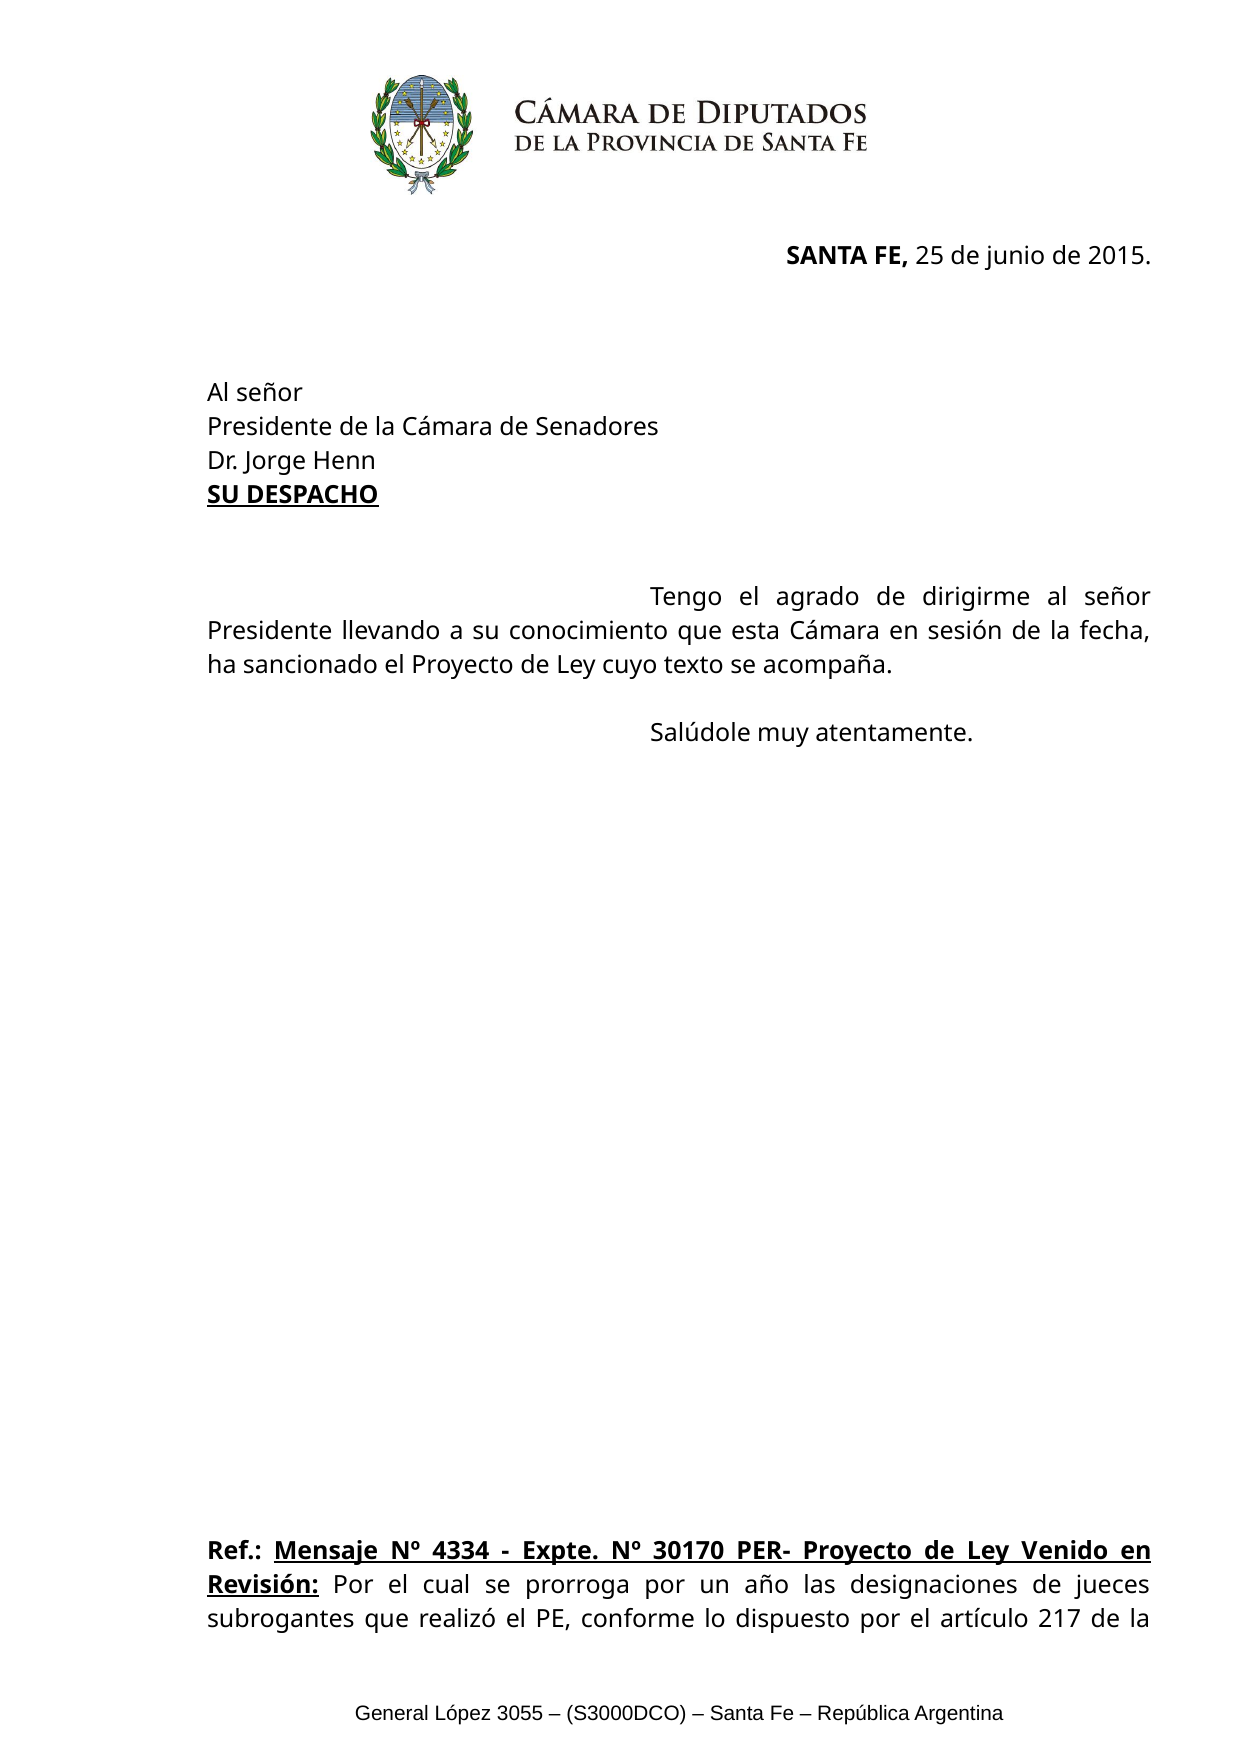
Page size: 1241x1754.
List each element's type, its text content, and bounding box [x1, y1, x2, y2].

text Ref.: Mensaje Nº 4334 - Expte. Nº 30170 PER- Proyecto de Ley Venido en Revisión: Por el cual se prorroga por un año las designaciones de jueces subrogantes que realizó el PE, conforme lo dispuesto por el artículo 217 de la [207, 1532, 1152, 1634]
text Tengo el agrado de dirigirme al señor Presidente llevando a su conocimiento que esta Cámara en sesión de la fecha, ha sancionado el Proyecto de Ley cuyo texto se acompaña. [207, 579, 1152, 681]
text SANTA FE, 25 de junio de 2015. [207, 238, 1152, 272]
text Al señor [207, 374, 1152, 408]
text Dr. Jorge Henn [207, 442, 1152, 476]
picture [370, 75, 867, 199]
text Presidente de la Cámara de Senadores [207, 408, 1152, 442]
text SU DESPACHO [207, 476, 1152, 511]
text Salúdole muy atentamente. [207, 715, 1152, 749]
